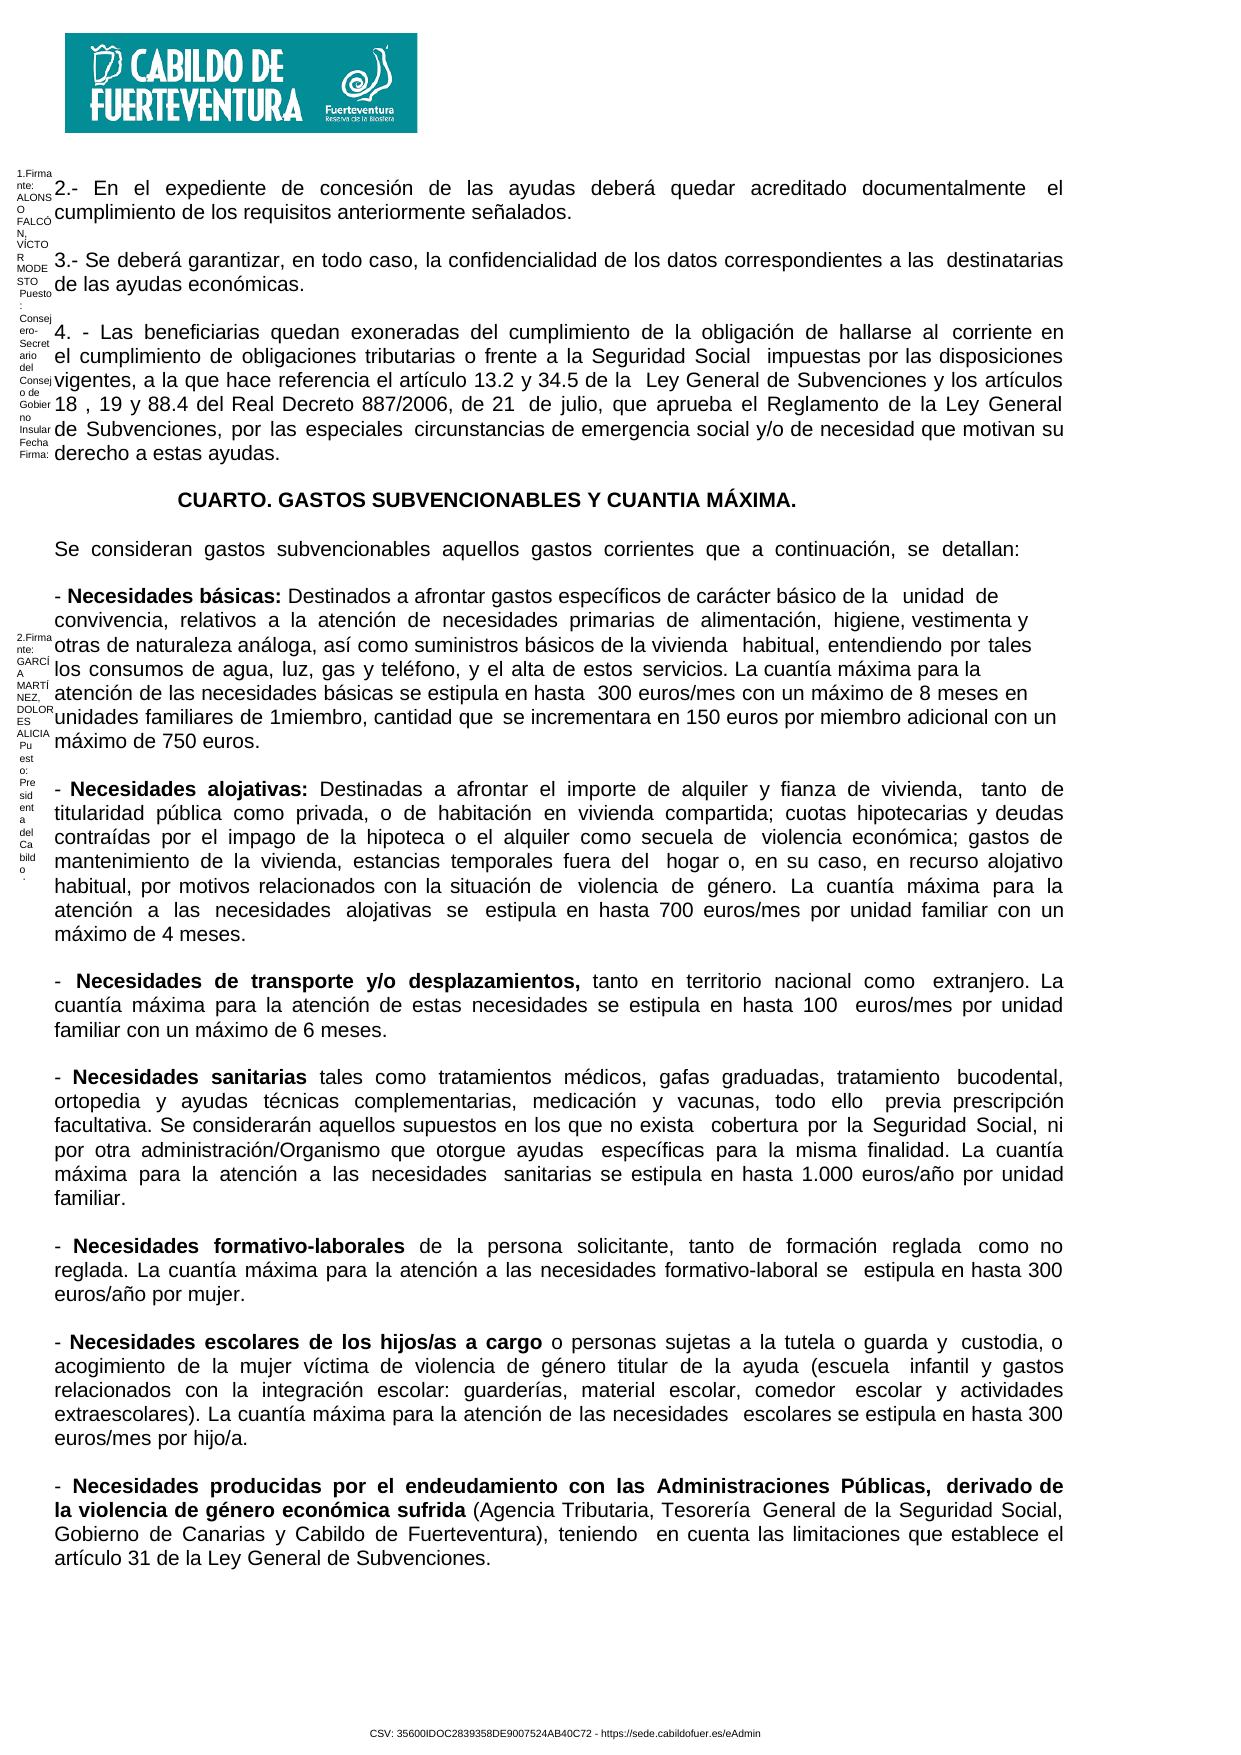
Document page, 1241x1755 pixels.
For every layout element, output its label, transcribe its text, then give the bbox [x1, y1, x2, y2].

subtitle CUARTO. GASTOS SUBVENCIONABLES Y CUANTIA MÁXIMA. [177, 488, 1241, 512]
text Se consideran gastos subvencionables aquellos gastos corrientes que a continuación, se detallan: [54, 536, 1064, 561]
list Necesidades formativo-laborales de la persona solicitante, tanto de formación reglada como no reglada. La cuantía máxima para la atención a las necesidades formativo-laboral se estipula en hasta 300 euros/año por mujer. [54, 1233, 1064, 1306]
text [14, 167, 54, 463]
text Puesto: Presidenta del Cabildo de Fuerteventura Fecha Firma: 27/05/2025 11:51:15 [19, 740, 36, 879]
text 2.Firmante: GARCÍA MARTÍNEZ, DOLORES ALICIA [17, 631, 54, 739]
list Necesidades escolares de los hijos/as a cargo o personas sujetas a la tutela o guarda y custodia, o acogimiento de la mujer víctima de violencia de género titular de la ayuda (escuela infantil y gastos relacionados con la integración escolar: guarderías, material escolar, comedor escolar y actividades extraescolares). La cuantía máxima para la atención de las necesidades escolares se estipula en hasta 300 euros/mes por hijo/a. [54, 1329, 1064, 1450]
text [14, 631, 54, 879]
list - Las beneficiarias quedan exoneradas del cumplimiento de la obligación de hallarse al corriente en el cumplimiento de obligaciones tributarias o frente a la Seguridad Social impuestas por las disposiciones vigentes, a la que hace referencia el artículo 13.2 y 34.5 de la Ley General de Subvenciones y los artículos 18 , 19 y 88.4 del Real Decreto 887/2006, de 21 de julio, que aprueba el Reglamento de la Ley General de Subvenciones, por las especiales circunstancias de emergencia social y/o de necesidad que motivan su derecho a estas ayudas. [54, 320, 1064, 464]
list Necesidades básicas: Destinados a afrontar gastos específicos de carácter básico de la unidad de convivencia, relativos a la atención de necesidades primarias de alimentación, higiene, vestimenta y otras de naturaleza análoga, así como suministros básicos de la vivienda habitual, entendiendo por tales los consumos de agua, luz, gas y teléfono, y el alta de estos servicios. La cuantía máxima para la atención de las necesidades básicas se estipula en hasta 300 euros/mes con un máximo de 8 meses en unidades familiares de 1miembro, cantidad que se incrementara en 150 euros por miembro adicional con un máximo de 750 euros. [54, 584, 1064, 753]
list Necesidades alojativas: Destinadas a afrontar el importe de alquiler y fianza de vivienda, tanto de titularidad pública como privada, o de habitación en vivienda compartida; cuotas hipotecarias y deudas contraídas por el impago de la hipoteca o el alquiler como secuela de violencia económica; gastos de mantenimiento de la vivienda, estancias temporales fuera del hogar o, en su caso, en recurso alojativo habitual, por motivos relacionados con la situación de violencia de género. La cuantía máxima para la atención a las necesidades alojativas se estipula en hasta 700 euros/mes por unidad familiar con un máximo de 4 meses. [54, 777, 1064, 946]
text Puesto: Consejero-Secretario del Consejo de Gobierno Insular Fecha Firma: 27/05/2025 11:29:41 [19, 288, 52, 463]
text 1.Firmante: ALONSO FALCÓN, VÍCTOR MODESTO [17, 167, 54, 287]
text 2.- En el expediente de concesión de las ayudas deberá quedar acreditado documentalmente el cumplimiento de los requisitos anteriormente señalados. [54, 176, 1064, 224]
list Necesidades sanitarias tales como tratamientos médicos, gafas graduadas, tratamiento bucodental, ortopedia y ayudas técnicas complementarias, medicación y vacunas, todo ello previa prescripción facultativa. Se considerarán aquellos supuestos en los que no exista cobertura por la Seguridad Social, ni por otra administración/Organismo que otorgue ayudas específicas para la misma finalidad. La cuantía máxima para la atención a las necesidades sanitarias se estipula en hasta 1.000 euros/año por unidad familiar. [54, 1065, 1064, 1210]
text 3.- Se deberá garantizar, en todo caso, la confidencialidad de los datos correspondientes a las destinatarias de las ayudas económicas. [54, 248, 1063, 296]
list Necesidades de transporte y/o desplazamientos, tanto en territorio nacional como extranjero. La cuantía máxima para la atención de estas necesidades se estipula en hasta 100 euros/mes por unidad familiar con un máximo de 6 meses. [54, 969, 1064, 1041]
list Necesidades producidas por el endeudamiento con las Administraciones Públicas, derivado de la violencia de género económica sufrida (Agencia Tributaria, Tesorería General de la Seguridad Social, Gobierno de Canarias y Cabildo de Fuerteventura), teniendo en cuenta las limitaciones que establece el artículo 31 de la Ley General de Subvenciones. [54, 1474, 1064, 1570]
